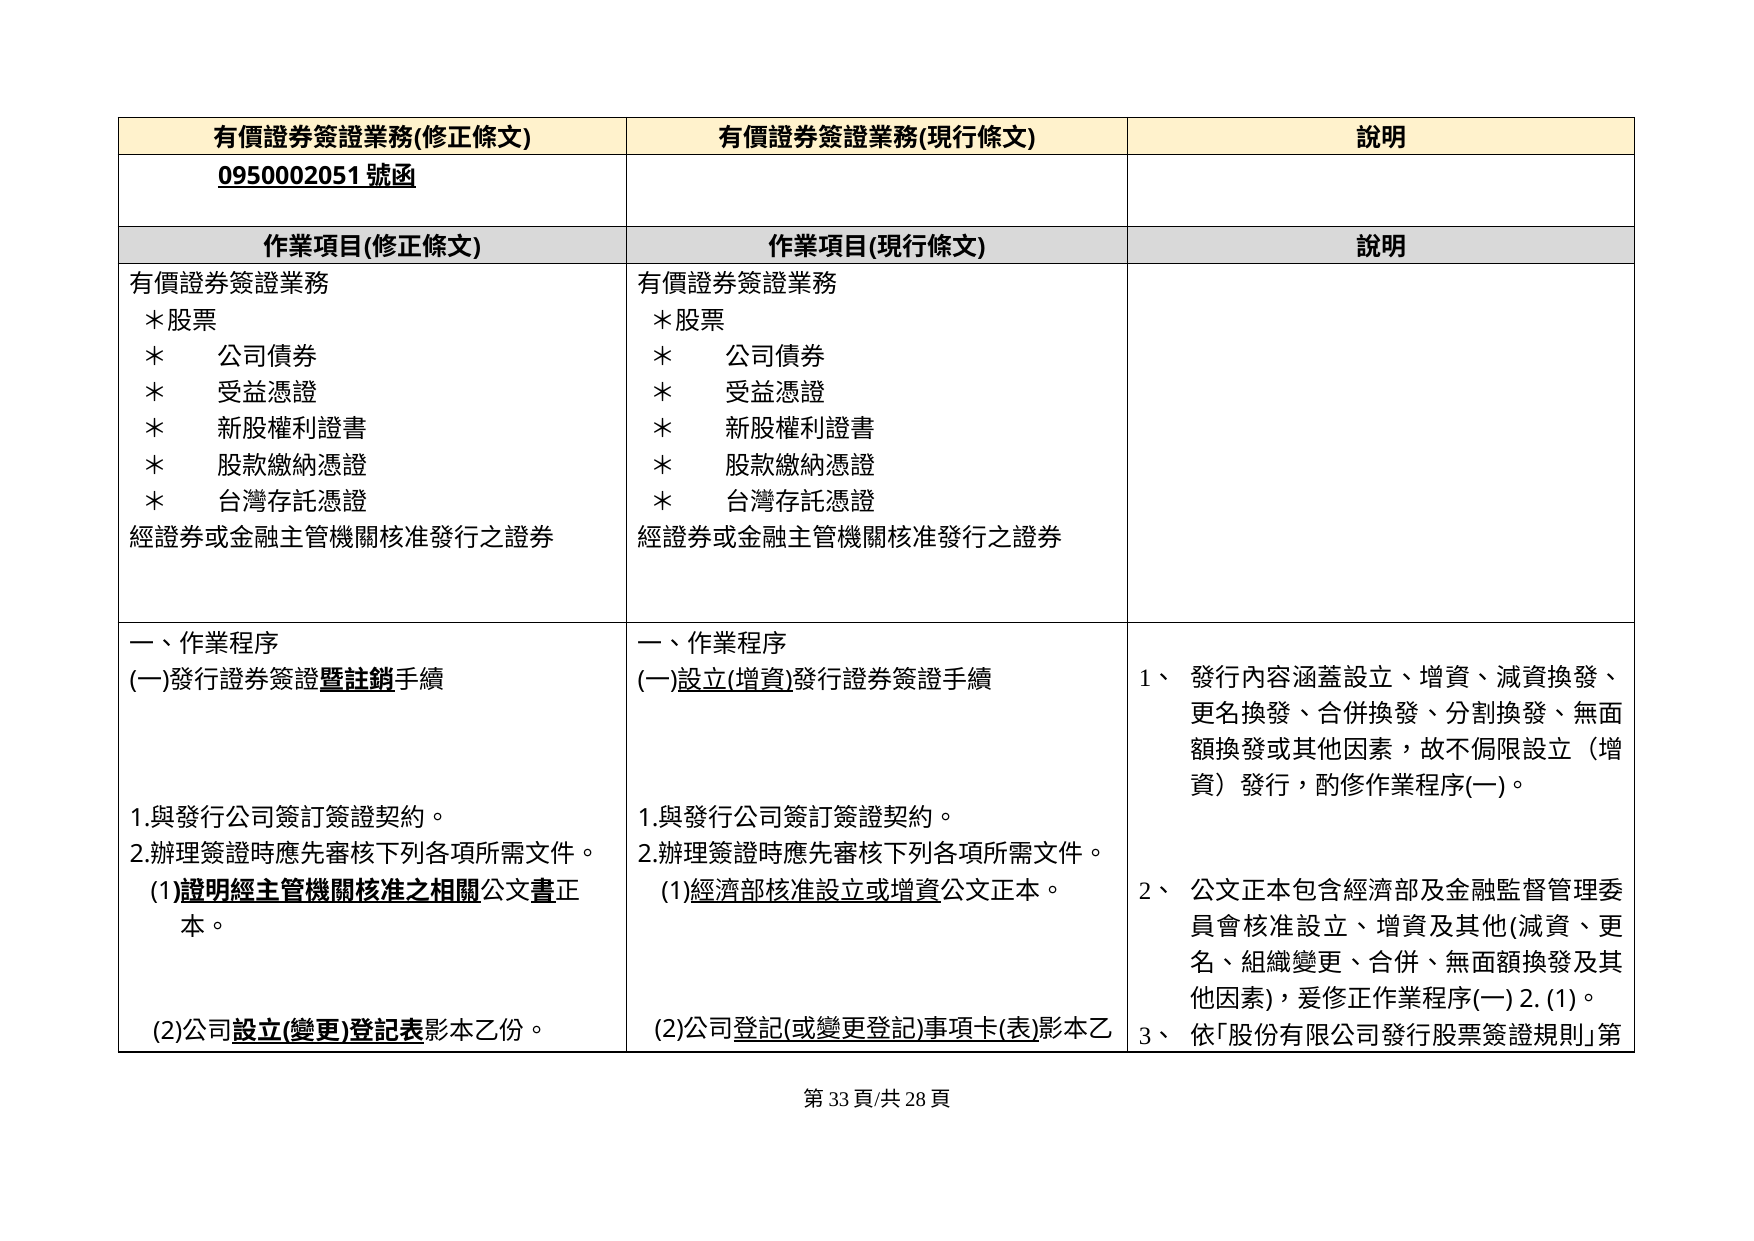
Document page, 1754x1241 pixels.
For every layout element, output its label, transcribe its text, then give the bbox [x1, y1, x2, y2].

table_cell [1128, 264, 1634, 622]
table_cell [627, 155, 1127, 226]
table_cell 一、作業程序 (一)發行證券簽證暨註銷手續 1.與發行公司簽訂簽證契約。 2.辦理簽證時應先審核下列各項所需文件。 (1)證明經主管機關核准之相關公文書正本。 (2)公司設立(變更)登記表影本乙份。 [119, 623, 626, 1051]
table_header 有價證券簽證業務(現行條文) [627, 118, 1127, 154]
table_cell 作業項目(修正條文) [119, 227, 626, 263]
table_cell 說明 [1128, 227, 1634, 263]
table_cell 0950002051號函 [119, 155, 626, 226]
table_cell 一、作業程序 (一)設立(增資)發行證券簽證手續 1.與發行公司簽訂簽證契約。 2.辦理簽證時應先審核下列各項所需文件。 (1)經濟部核准設立或增資公文正本。 (2)公司登記(或變更登記)事項卡(表)影本乙 [627, 623, 1127, 1051]
table_cell [1128, 155, 1634, 226]
table_header 有價證券簽證業務(修正條文) [119, 118, 626, 154]
table_cell 有價證券簽證業務 ＊股票 公司債券 受益憑證 新股權利證書 股款繳納憑證 台灣存託憑證 經證券或金融主管機關核准發行之證券 [119, 264, 626, 622]
table_cell 作業項目(現行條文) [627, 227, 1127, 263]
table_cell 有價證券簽證業務 ＊股票 公司債券 受益憑證 新股權利證書 股款繳納憑證 台灣存託憑證 經證券或金融主管機關核准發行之證券 [627, 264, 1127, 622]
table_header 說明 [1128, 118, 1634, 154]
table_cell 發行內容涵蓋設立、增資、減資換發、更名換發、合併換發、分割換發、無面額換發或其他因素，故不侷限設立（增資）發行，酌俢作業程序(一)。 公文正本包含經濟部及金融監督管理委員會核准設立、增資及其他(減資、更名、組織變更、合併、無面額換發及其他因素)，爰俢正作業程序(一) 2. (1)。 依｢股份有限公司發行股票簽證規則｣第3條第1項第1款規定，爰俢正作業程序(一) 2. (2)。 依90年11月14日公布修正之公司法部分條文第6條已廢止公司執照之核發，爰刪除原作業程序 (一) 2. (3)，以下項次遞移。 公司遇減資、合併、更名或依法收回或收買股票註銷等須向簽證銀行申報或申請簽證註銷並由簽證銀行確認截角作廢，爰俢作業程序(一) 2. (4)。 契約規範不得有虛偽不實之記載，刪除原作業程序(一) 2. (6)。 依｢證券投資信託及顧問法｣第32條第2項及｢期貨信託基金管理辦法｣第59條第2項規定，受益憑證應以無實體發行，另依｢公開發行公司股票及公司債簽證規則｣第2條第2項規定，未印製表示其權利之實體證券者，免辦理簽證，爰刪除原作業程序(一) 2. (9)。 為原作業程序一、(一)10，另往來印鑑卡為簽證所須文件，舊戶無變更則免付，爰酌俢文字。 依｢公司法｣第162條第1項規定，僅以銀行為股票或債券發行簽證人，另核准文應含經濟部、金融監督管理委員會及直轄市政府等主管機關，爰俢正作業程序(一) 3。 配合新增註銷作業及｢企業併購法｣第33條第3款毋須確認「股份轉換」之舊股票已截角作廢，爰俢正作業程序(一) 5。 依經濟部95年2月15日經商4字第09502403680號函及金融監督管理委員會95年4月24日金管證一字第0950002051號函，已由｢財團法人聯合徵信中心｣建置各簽證機構共同之股票簽證登錄及查詢系統，爰新增作業程序(一) 6，以下項次遞移。 刪除原依98年5月21日｢公開發行公司股票及公司債簽證規則｣第4條第1項第2款後段規定之文字，及依經濟部95年2月15日經商4字第09502403680號函及金融監督管理委員會95年4月24日金管證一字第0950002051號函，已由｢財團法人聯合徵信中心｣建置各簽證機構共同之股票簽證登錄及查詢系統，爰俢正作業程序(一) 10。 移至簽證所須文件(一) 2. (7)。 發行公司已簽訂簽證契約，後續尚有一般分割、合併換票或遺失補發等事宜，爰俢正作業程序(二)。 依｢民事訴訟法｣第565條規定，爰俢正作業程序(二)1。 依｢股份有限公司發行股票簽證規則｣第3條第2項規定，爰俢正作業程序(二)2。 依｢民事訴訟法｣第565條規定，爰俢正作業程序(二)3。 依｢公開發行公司發行股票及公司債券簽證規則｣第3條第2項規定，新增作業程序(三)。 依｢公開發行公司發行股票及公司債券簽證規則｣第3條第2項規定，新增作業程序(四)。 依｢公開發行公司發行股票及公司債券簽證規則｣第4條第4項規定，新增作業程序(五)。 依｢公開發行公司股票及公司債簽證規則｣第4條第1項第1款及｢股份有限公司發行股票簽證規則｣第3條第1項第1款規定，新增作業程序(六)。 [1128, 623, 1634, 1051]
